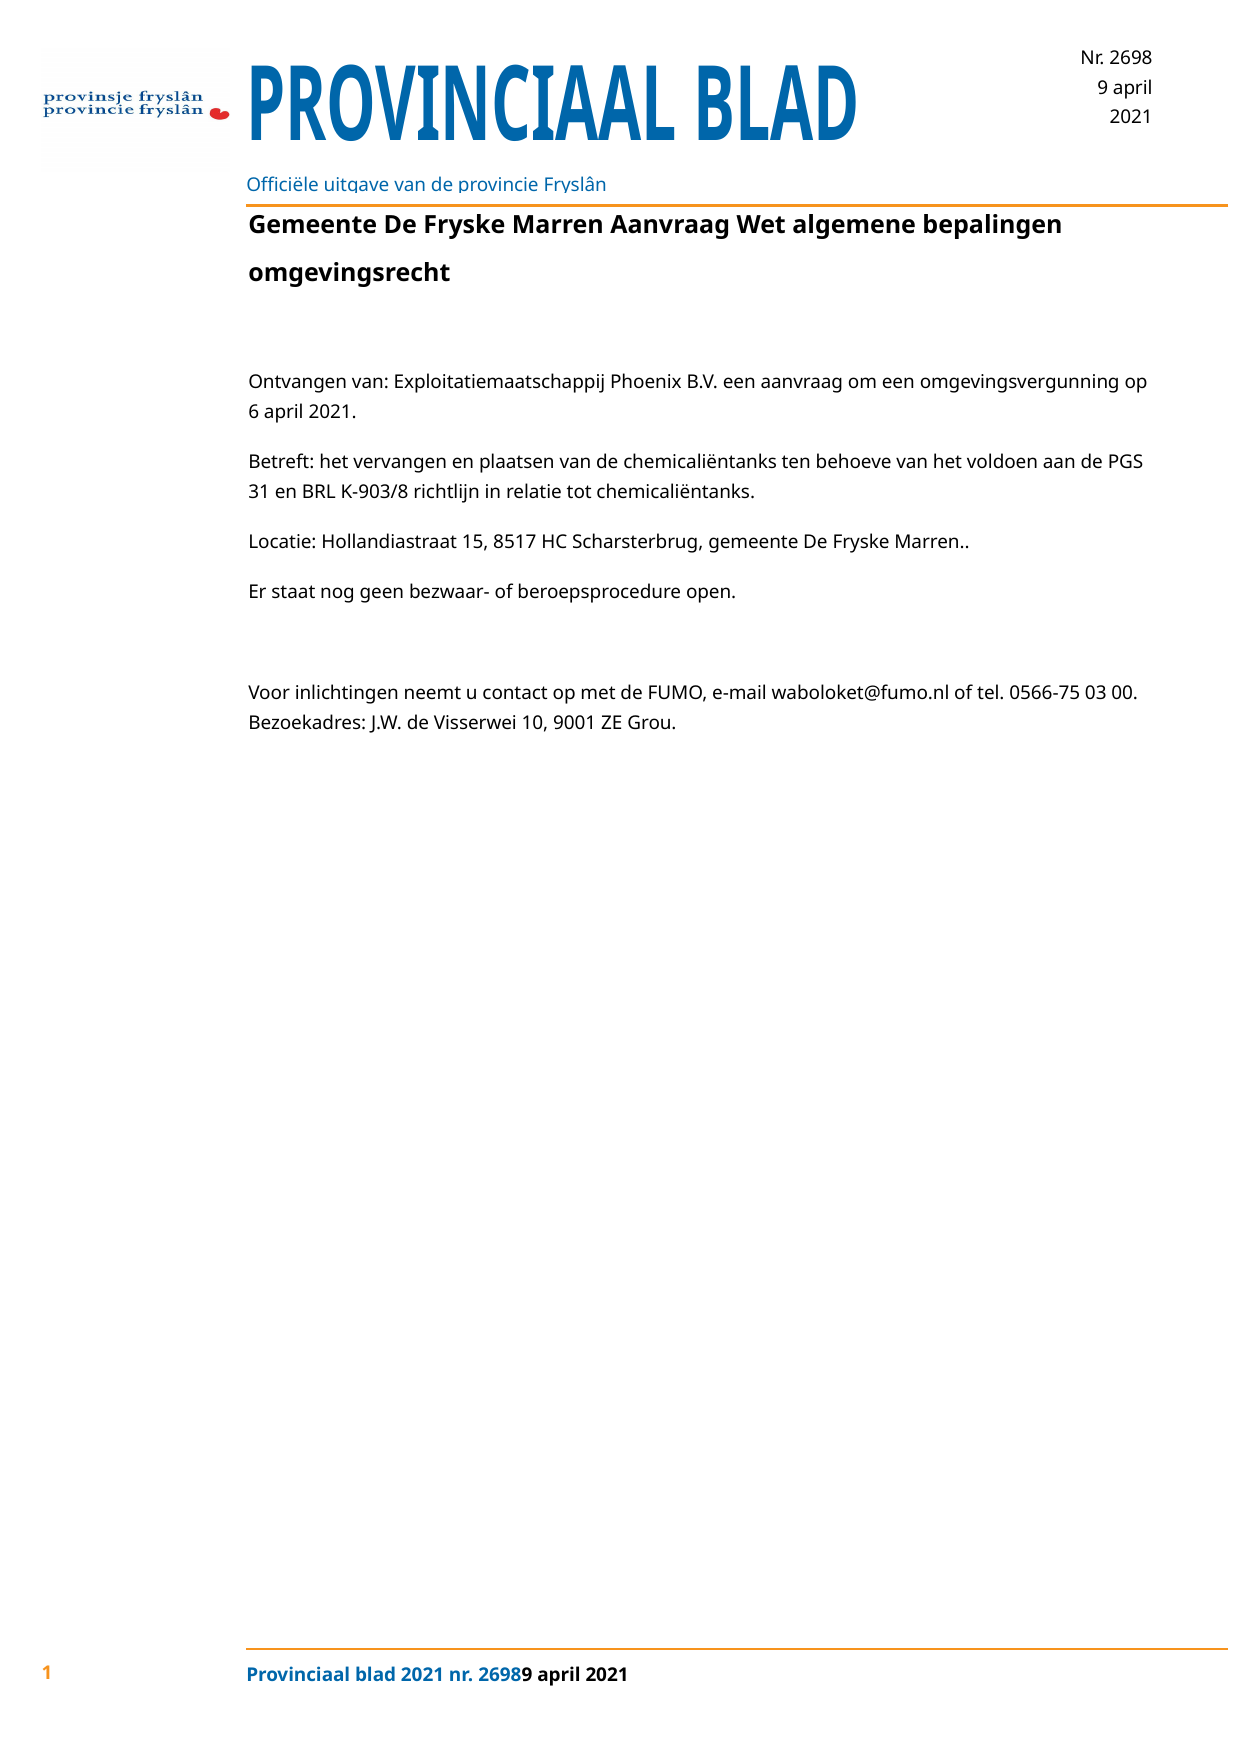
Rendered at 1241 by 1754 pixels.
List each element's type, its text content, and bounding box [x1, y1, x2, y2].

text Ontvangen van: Exploitatiemaatschappij Phoenix B.V. een aanvraag om een omgevingsvergunning op 6 april 2021. [248, 368, 1152, 424]
text Er staat nog geen bezwaar- of beroepsprocedure open. [248, 579, 1152, 604]
text Gemeente De Fryske Marren Aanvraag Wet algemene bepalingen omgevingsrecht [248, 207, 1152, 288]
text Locatie: Hollandiastraat 15, 8517 HC Scharsterbrug, gemeente De Fryske Marren.. [248, 528, 1152, 554]
text Voor inlichtingen neemt u contact op met de FUMO, e-mail waboloket@fumo.nl of tel. 0566-75 03 00. Bezoekadres: J.W. de Visserwei 10, 9001 ZE Grou. [248, 679, 1152, 735]
picture [41, 47, 231, 172]
text Betreft: het vervangen en plaatsen van de chemicaliëntanks ten behoeve van het voldoen aan de PGS 31 en BRL K-903/8 richtlijn in relatie tot chemicaliëntanks. [248, 448, 1152, 504]
